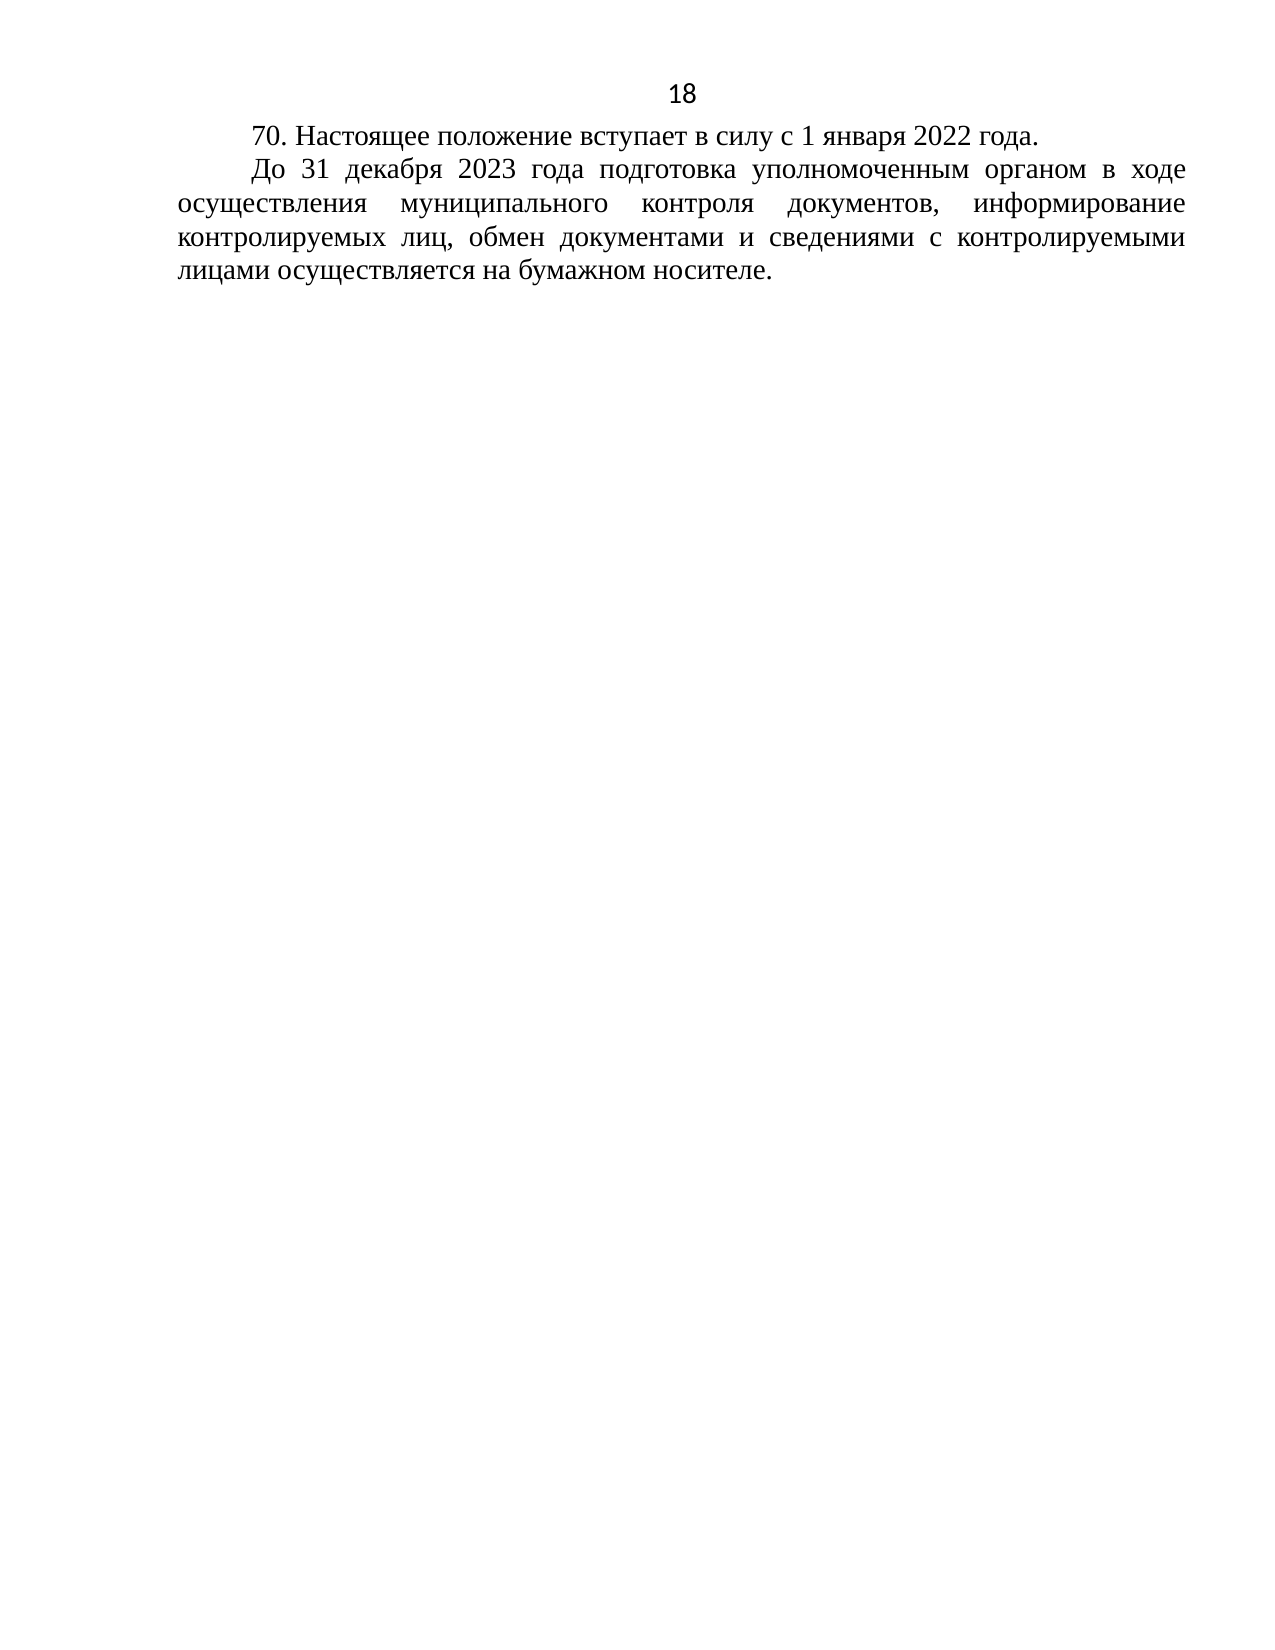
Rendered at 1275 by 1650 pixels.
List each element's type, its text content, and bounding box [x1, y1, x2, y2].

text 70. Настоящее положение вступает в силу с 1 января 2022 года. [177, 118, 1186, 152]
text До 31 декабря 2023 года подготовка уполномоченным органом в ходе осуществления муниципального контроля документов, информирование контролируемых лиц, обмен документами и сведениями с контролируемыми лицами осуществляется на бумажном носителе. [177, 152, 1186, 286]
